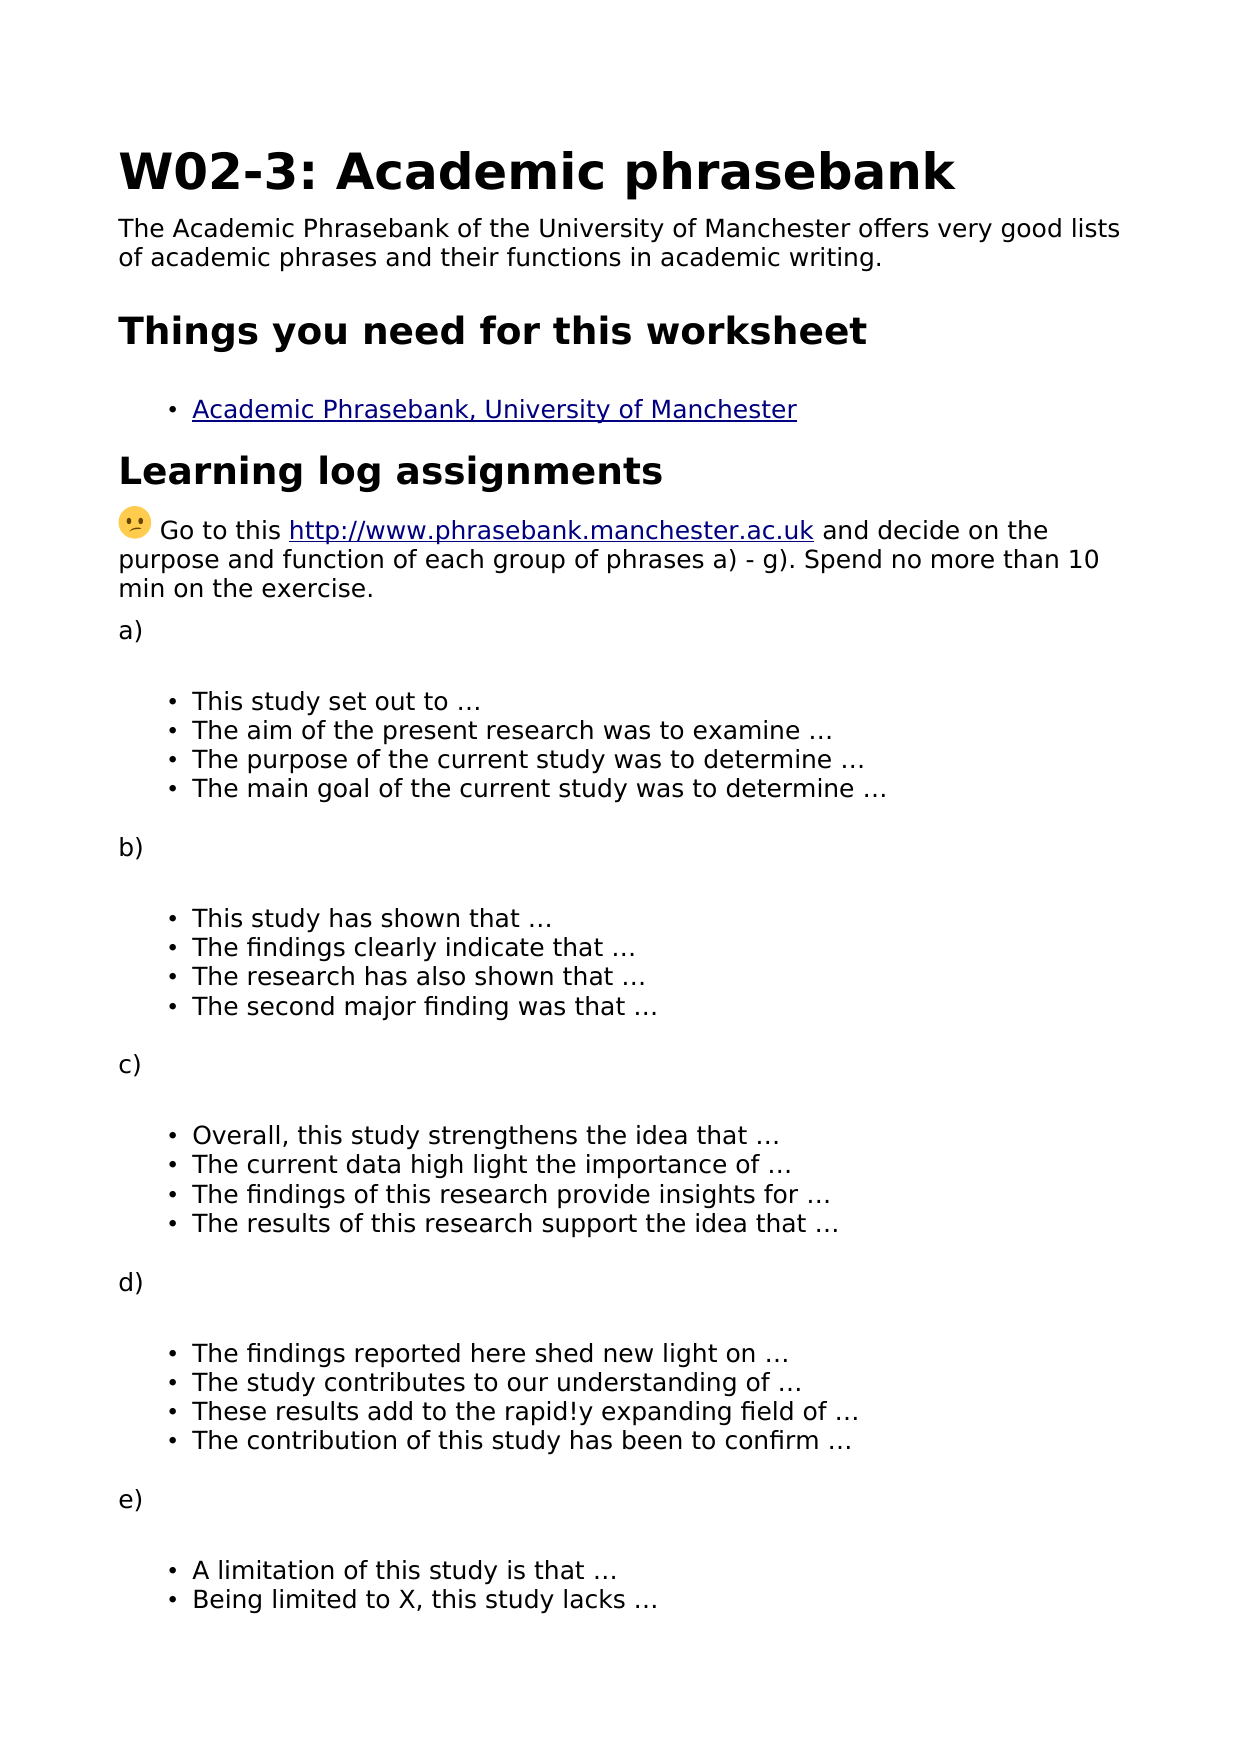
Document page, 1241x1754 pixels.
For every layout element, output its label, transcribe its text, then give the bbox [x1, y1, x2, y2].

list Being limited to X, this study lacks … [177, 1585, 1122, 1614]
list This study set out to … [177, 687, 1122, 716]
list The current data high light the importance of … [177, 1151, 1122, 1180]
subtitle W02-3: Academic phrasebank [118, 143, 1122, 201]
list The main goal of the current study was to determine … [177, 774, 1122, 804]
list The study contributes to our understanding of … [177, 1368, 1122, 1397]
list The contribution of this study has been to confirm … [177, 1426, 1122, 1456]
list The purpose of the current study was to determine … [177, 745, 1122, 774]
list The findings of this research provide insights for … [177, 1180, 1122, 1209]
text b) [118, 833, 1122, 862]
list Academic Phrasebank, University of Manchester [177, 395, 1122, 424]
list The results of this research support the idea that … [177, 1209, 1122, 1238]
text a) [118, 616, 1122, 645]
list Overall, this study strengthens the idea that … [177, 1122, 1122, 1151]
text c) [118, 1050, 1122, 1079]
text Go to this http://www.phrasebank.manchester.ac.uk and decide on the purpose and function of each group of phrases a) - g). Spend no more than 10 min on the exercise. [118, 506, 1122, 603]
list The findings clearly indicate that … [177, 933, 1122, 963]
text The Academic Phrasebank of the University of Manchester offers very good lists of academic phrases and their functions in academic writing. [118, 214, 1122, 272]
list This study has shown that … [177, 904, 1122, 933]
subtitle Learning log assignments [118, 449, 1122, 493]
list The second major finding was that … [177, 992, 1122, 1021]
list A limitation of this study is that … [177, 1556, 1122, 1585]
list The findings reported here shed new light on … [177, 1339, 1122, 1368]
list These results add to the rapid!y expanding field of … [177, 1397, 1122, 1426]
subtitle Things you need for this worksheet [118, 310, 1122, 353]
list The research has also shown that … [177, 963, 1122, 992]
list The aim of the present research was to examine … [177, 716, 1122, 745]
text d) [118, 1268, 1122, 1297]
text e) [118, 1485, 1122, 1514]
